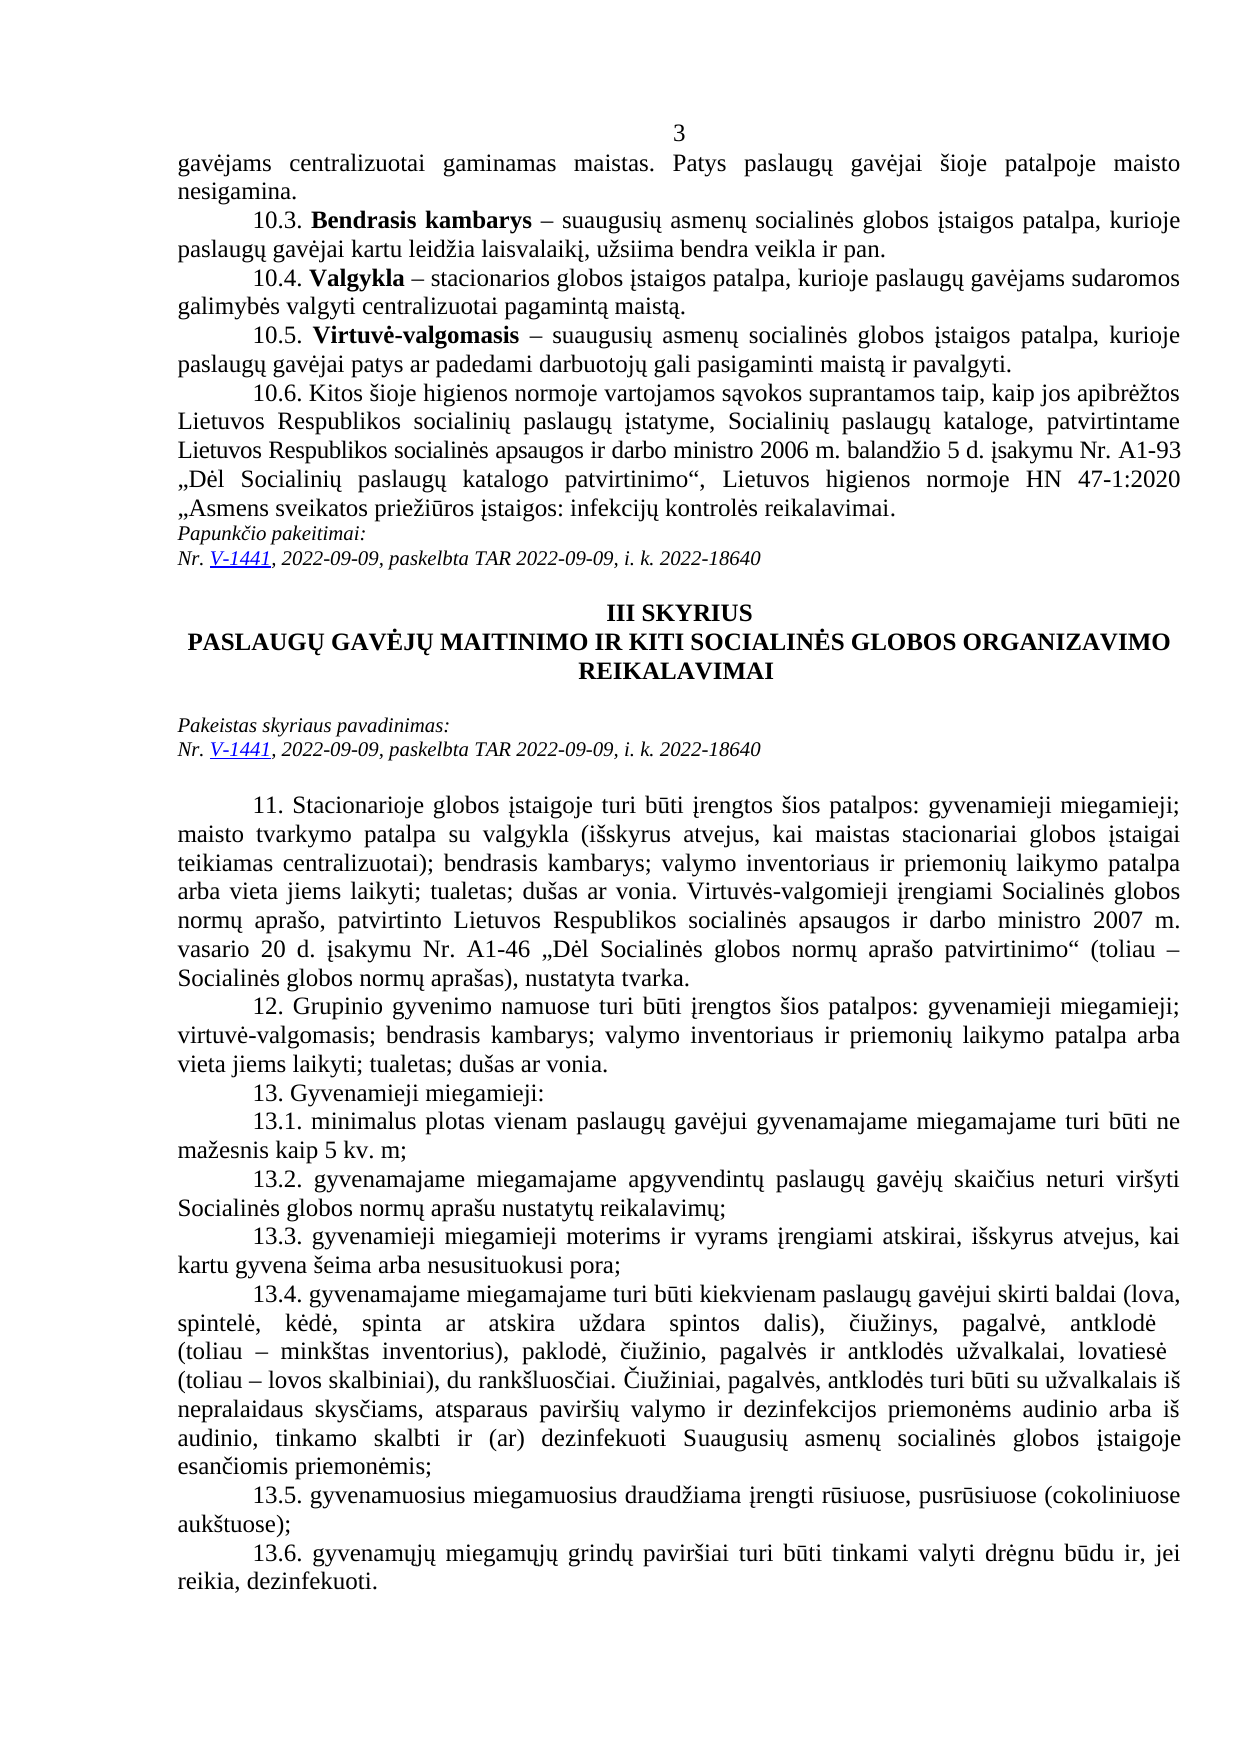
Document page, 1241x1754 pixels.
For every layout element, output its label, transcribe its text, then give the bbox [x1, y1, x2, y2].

text Nr. V-1441, 2022-09-09, paskelbta TAR 2022-09-09, i. k. 2022-18640 [177, 737, 1181, 761]
text PASLAUGŲ GAVĖJŲ MAITINIMO IR KITI SOCIALINĖS GLOBOS ORGANIZAVIMO REIKALAVIMAI [177, 627, 1181, 684]
text 13.5. gyvenamuosius miegamuosius draudžiama įrengti rūsiuose, pusrūsiuose (cokoliniuose aukštuose); [177, 1480, 1181, 1538]
text 13.3. gyvenamieji miegamieji moterims ir vyrams įrengiami atskirai, išskyrus atvejus, kai kartu gyvena šeima arba nesusituokusi pora; [177, 1221, 1181, 1279]
text 12. Grupinio gyvenimo namuose turi būti įrengtos šios patalpos: gyvenamieji miegamieji; virtuvė-valgomasis; bendrasis kambarys; valymo inventoriaus ir priemonių laikymo patalpa arba vieta jiems laikyti; tualetas; dušas ar vonia. [177, 991, 1181, 1078]
text 11. Stacionarioje globos įstaigoje turi būti įrengtos šios patalpos: gyvenamieji miegamieji; maisto tvarkymo patalpa su valgykla (išskyrus atvejus, kai maistas stacionariai globos įstaigai teikiamas centralizuotai); bendrasis kambarys; valymo inventoriaus ir priemonių laikymo patalpa arba vieta jiems laikyti; tualetas; dušas ar vonia. Virtuvės-valgomieji įrengiami Socialinės globos normų aprašo, patvirtinto Lietuvos Respublikos socialinės apsaugos ir darbo ministro 2007 m. vasario 20 d. įsakymu Nr. A1-46 „Dėl Socialinės globos normų aprašo patvirtinimo“ (toliau – Socialinės globos normų aprašas), nustatyta tvarka. [177, 790, 1181, 991]
text III SKYRIUS [177, 598, 1181, 627]
text 13. Gyvenamieji miegamieji: [177, 1078, 1181, 1106]
text 13.4. gyvenamajame miegamajame turi būti kiekvienam paslaugų gavėjui skirti baldai (lova, spintelė, kėdė, spinta ar atskira uždara spintos dalis), čiužinys, pagalvė, antklodė (toliau – minkštas inventorius), paklodė, čiužinio, pagalvės ir antklodės užvalkalai, lovatiesė (toliau – lovos skalbiniai), du rankšluosčiai. Čiužiniai, pagalvės, antklodės turi būti su užvalkalais iš nepralaidaus skysčiams, atsparaus paviršių valymo ir dezinfekcijos priemonėms audinio arba iš audinio, tinkamo skalbti ir (ar) dezinfekuoti Suaugusių asmenų socialinės globos įstaigoje esančiomis priemonėmis; [177, 1279, 1181, 1480]
text 10.4. Valgykla – stacionarios globos įstaigos patalpa, kurioje paslaugų gavėjams sudaromos galimybės valgyti centralizuotai pagamintą maistą. [177, 263, 1181, 320]
text gavėjams centralizuotai gaminamas maistas. Patys paslaugų gavėjai šioje patalpoje maisto nesigamina. [177, 148, 1181, 205]
text 10.6. Kitos šioje higienos normoje vartojamos sąvokos suprantamos taip, kaip jos apibrėžtos Lietuvos Respublikos socialinių paslaugų įstatyme, Socialinių paslaugų kataloge, patvirtintame Lietuvos Respublikos socialinės apsaugos ir darbo ministro 2006 m. balandžio 5 d. įsakymu Nr. A1-93 „Dėl Socialinių paslaugų katalogo patvirtinimo“, Lietuvos higienos normoje HN 47-1:2020 „Asmens sveikatos priežiūros įstaigos: infekcijų kontrolės reikalavimai. [177, 378, 1181, 521]
text 10.5. Virtuvė-valgomasis – suaugusių asmenų socialinės globos įstaigos patalpa, kurioje paslaugų gavėjai patys ar padedami darbuotojų gali pasigaminti maistą ir pavalgyti. [177, 320, 1181, 378]
text 13.1. minimalus plotas vienam paslaugų gavėjui gyvenamajame miegamajame turi būti ne mažesnis kaip 5 kv. m; [177, 1106, 1181, 1164]
text 13.2. gyvenamajame miegamajame apgyvendintų paslaugų gavėjų skaičius neturi viršyti Socialinės globos normų aprašu nustatytų reikalavimų; [177, 1164, 1181, 1221]
text 10.3. Bendrasis kambarys – suaugusių asmenų socialinės globos įstaigos patalpa, kurioje paslaugų gavėjai kartu leidžia laisvalaikį, užsiima bendra veikla ir pan. [177, 205, 1181, 263]
text Nr. V-1441, 2022-09-09, paskelbta TAR 2022-09-09, i. k. 2022-18640 [177, 545, 1181, 569]
text Papunkčio pakeitimai: [177, 521, 1181, 545]
text Pakeistas skyriaus pavadinimas: [177, 713, 1181, 737]
text 13.6. gyvenamųjų miegamųjų grindų paviršiai turi būti tinkami valyti drėgnu būdu ir, jei reikia, dezinfekuoti. [177, 1538, 1181, 1595]
